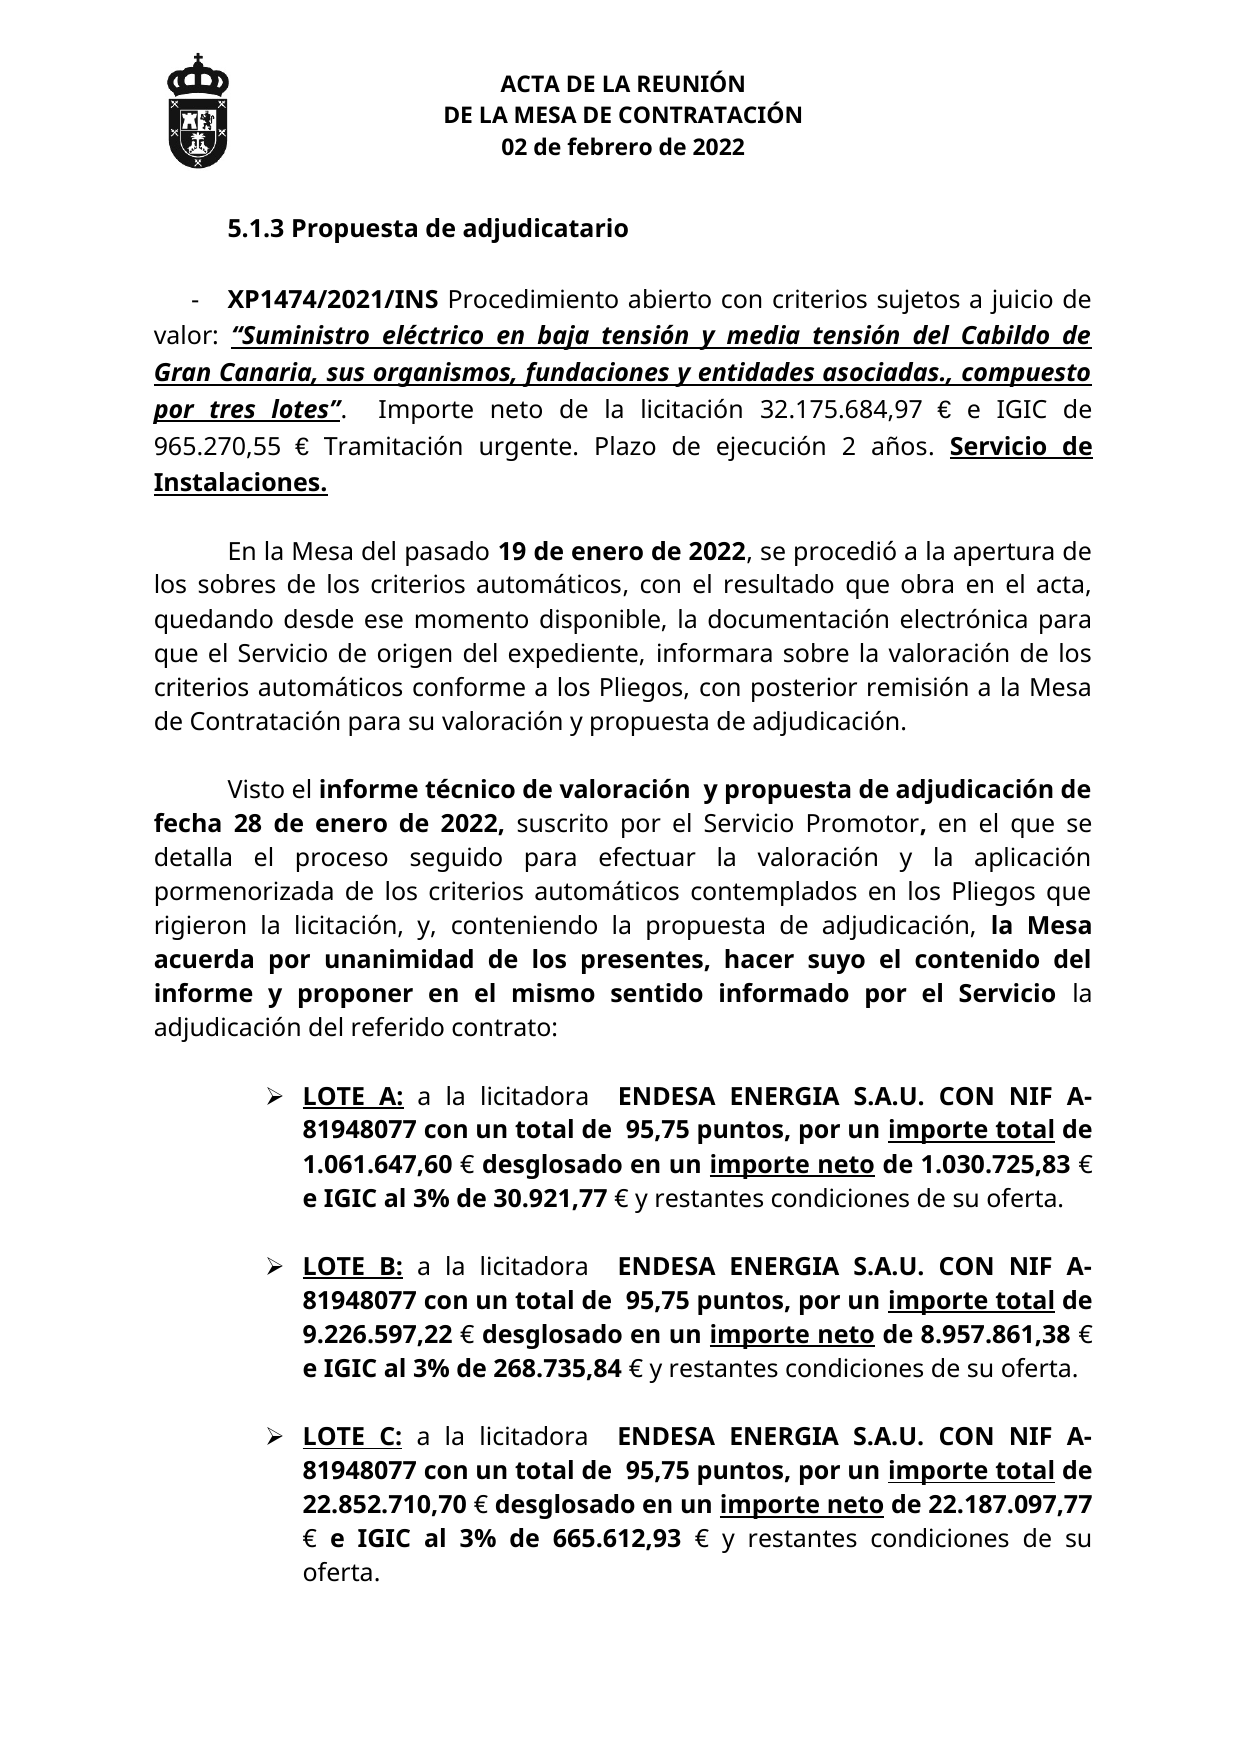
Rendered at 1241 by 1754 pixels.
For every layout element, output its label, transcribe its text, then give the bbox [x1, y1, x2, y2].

text En la Mesa del pasado 19 de enero de 2022, se procedió a la apertura de los sobres de los criterios automáticos, con el resultado que obra en el acta, quedando desde ese momento disponible, la documentación electrónica para que el Servicio de origen del expediente, informara sobre la valoración de los criterios automáticos conforme a los Pliegos, con posterior remisión a la Mesa de Contratación para su valoración y propuesta de adjudicación. [153, 533, 1093, 737]
list LOTE B: a la licitadora ENDESA ENERGIA S.A.U. CON nif A-81948077 con un total de 95,75 puntos, por un importe total de 9.226.597,22 € desglosado en un importe neto de 8.957.861,38 € e IGIC al 3% de 268.735,84 € y restantes condiciones de su oferta. [265, 1248, 1093, 1385]
picture [164, 50, 231, 171]
list XP1474/2021/INS Procedimiento abierto con criterios sujetos a juicio de valor: “Suministro eléctrico en baja tensión y media tensión del Cabildo de Gran Canaria, sus organismos, fundaciones y entidades asociadas., compuesto por tres lotes”. Importe neto de la licitación 32.175.684,97 € e IGIC de 965.270,55 € Tramitación urgente. Plazo de ejecución 2 años. Servicio de Instalaciones. [153, 281, 1093, 499]
list LOTE A: a la licitadora ENDESA ENERGIA S.A.U. CON nif A-81948077 con un total de 95,75 puntos, por un importe total de 1.061.647,60 € desglosado en un importe neto de 1.030.725,83 € e IGIC al 3% de 30.921,77 € y restantes condiciones de su oferta. [265, 1078, 1093, 1214]
text 5.1.3 Propuesta de adjudicatario [227, 210, 1093, 244]
list LOTE C: a la licitadora ENDESA ENERGIA S.A.U. CON nif A-81948077 con un total de 95,75 puntos, por un importe total de 22.852.710,70 € desglosado en un importe neto de 22.187.097,77 € e IGIC al 3% de 665.612,93 € y restantes condiciones de su oferta. [265, 1419, 1093, 1589]
text Visto el informe técnico de valoración y propuesta de adjudicación de fecha 28 de enero de 2022, suscrito por el Servicio Promotor, en el que se detalla el proceso seguido para efectuar la valoración y la aplicación pormenorizada de los criterios automáticos contemplados en los Pliegos que rigieron la licitación, y, conteniendo la propuesta de adjudicación, la Mesa acuerda por unanimidad de los presentes, hacer suyo el contenido del informe y proponer en el mismo sentido informado por el Servicio la adjudicación del referido contrato: [153, 772, 1093, 1044]
